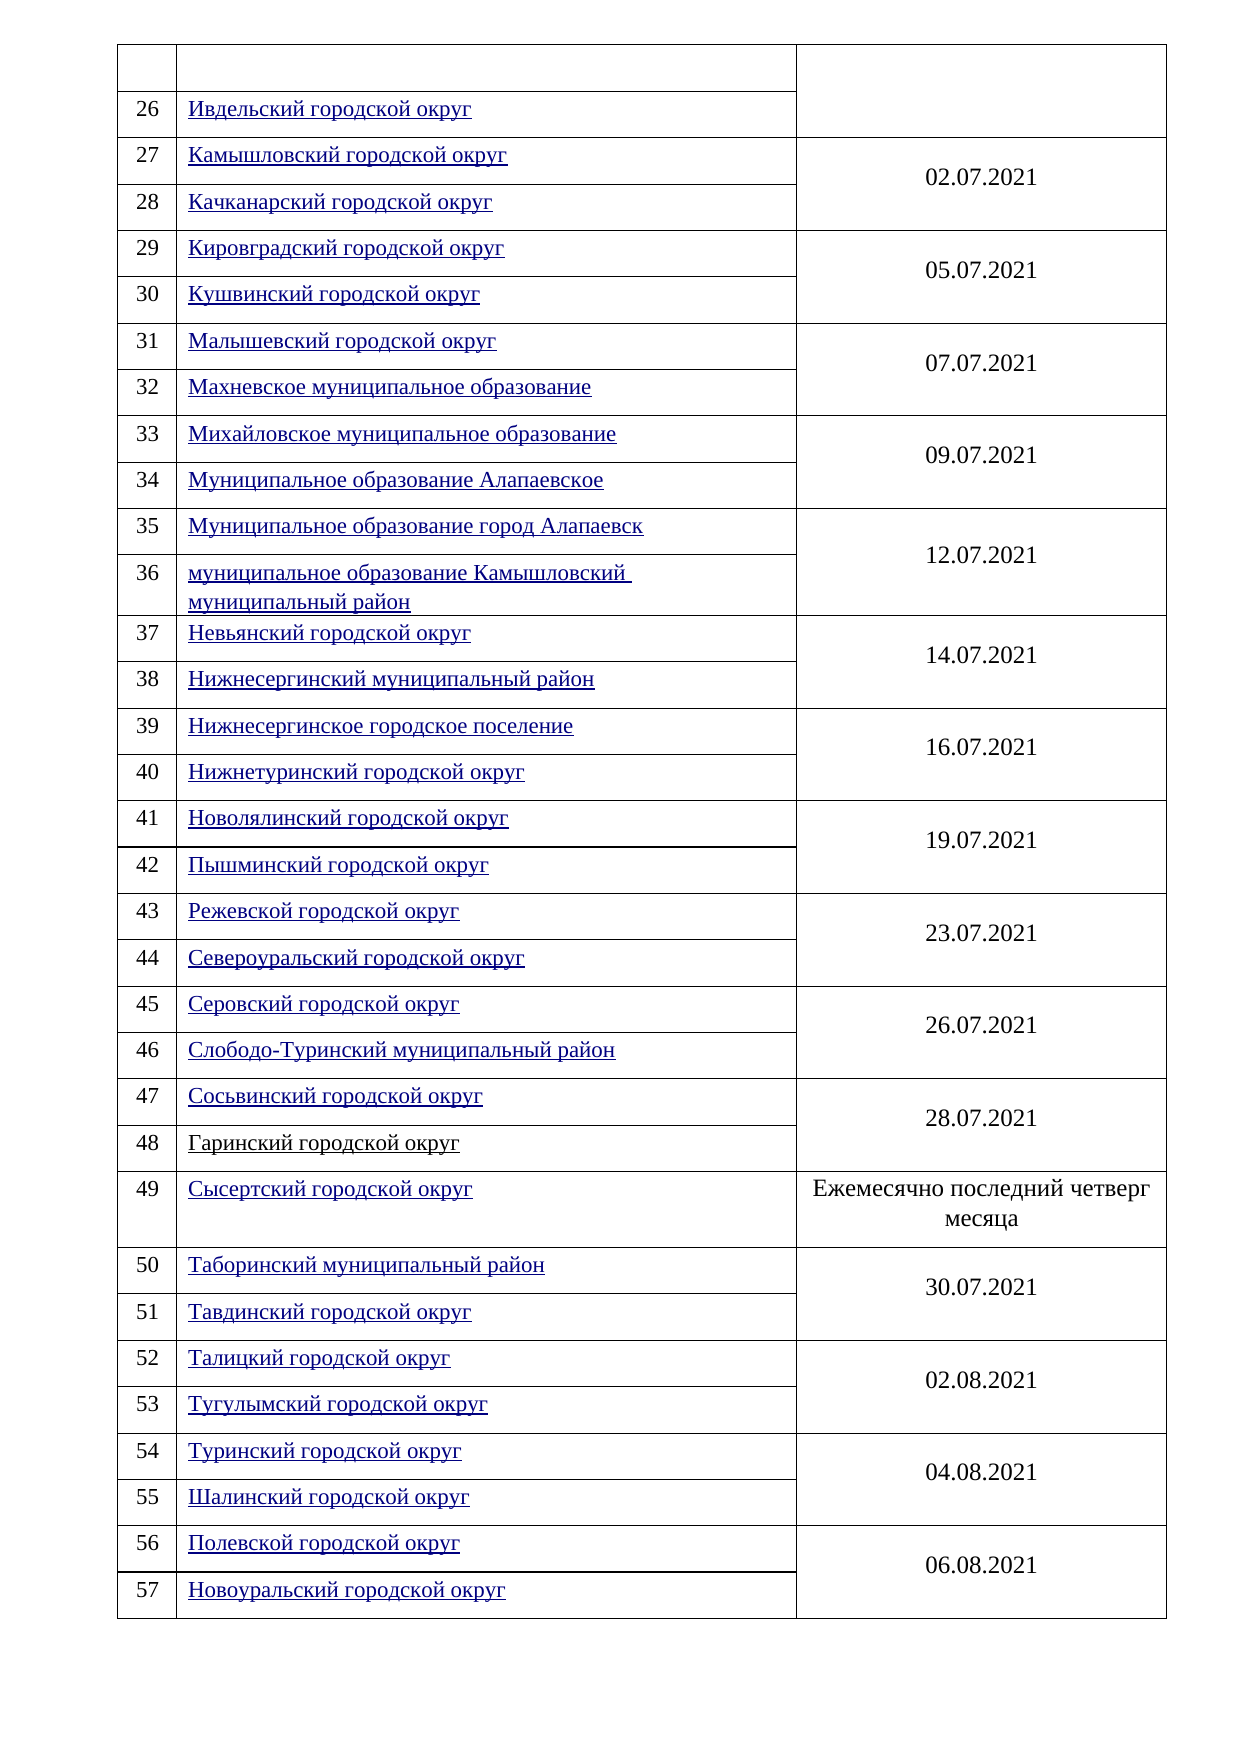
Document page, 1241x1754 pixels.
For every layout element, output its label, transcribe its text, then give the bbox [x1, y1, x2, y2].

table_cell 09.07.2021 [797, 416, 1166, 508]
table_cell Сосьвинский городской округ [177, 1079, 796, 1124]
table_cell Режевской городской округ [177, 894, 796, 939]
table_cell 42 [118, 848, 176, 893]
table_cell Качканарский городской округ [177, 185, 796, 230]
table_cell 45 [118, 987, 176, 1032]
table_cell Сысертский городской округ [177, 1172, 796, 1247]
table_cell Невьянский городской округ [177, 616, 796, 661]
table_cell 54 [118, 1434, 176, 1479]
table_cell 33 [118, 416, 176, 462]
table_cell Пышминский городской округ [177, 848, 796, 893]
table_cell Талицкий городской округ [177, 1341, 796, 1386]
table_cell Махневское муниципальное образование [177, 370, 796, 415]
table_cell 07.07.2021 [797, 324, 1166, 415]
table_cell Таборинский муниципальный район [177, 1248, 796, 1293]
table_cell Шалинский городской округ [177, 1480, 796, 1525]
table_cell [177, 45, 796, 91]
table_cell 50 [118, 1248, 176, 1293]
table_cell муниципальное образование Камышловский муниципальный район [177, 555, 796, 615]
table_cell 53 [118, 1387, 176, 1432]
table_cell 52 [118, 1341, 176, 1386]
table_cell Новоуральский городской округ [177, 1573, 796, 1618]
table_cell 32 [118, 370, 176, 415]
table_cell 28.07.2021 [797, 1079, 1166, 1171]
table_cell 30 [118, 277, 176, 322]
table_cell 56 [118, 1526, 176, 1571]
table_cell Муниципальное образование Алапаевское [177, 463, 796, 508]
table_cell Гаринский городской округ [177, 1126, 796, 1171]
table_cell 30.07.2021 [797, 1248, 1166, 1340]
table_cell Кировградский городской округ [177, 231, 796, 276]
table_cell 51 [118, 1294, 176, 1340]
table_cell 40 [118, 755, 176, 800]
table_cell 44 [118, 940, 176, 986]
table_cell Муниципальное образование город Алапаевск [177, 509, 796, 554]
table_cell Камышловский городской округ [177, 138, 796, 183]
table_cell Полевской городской округ [177, 1526, 796, 1571]
table_cell Ивдельский городской округ [177, 92, 796, 137]
table_cell 02.08.2021 [797, 1341, 1166, 1432]
table_cell 38 [118, 662, 176, 707]
table_cell 48 [118, 1126, 176, 1171]
table_cell 39 [118, 709, 176, 754]
table_cell 43 [118, 894, 176, 939]
table_cell 05.07.2021 [797, 231, 1166, 322]
table_cell 26.07.2021 [797, 987, 1166, 1078]
table_cell Тугулымский городской округ [177, 1387, 796, 1432]
table_cell 47 [118, 1079, 176, 1124]
table_cell 37 [118, 616, 176, 661]
table_cell 02.07.2021 [797, 138, 1166, 230]
table_cell 14.07.2021 [797, 616, 1166, 707]
table_cell 06.08.2021 [797, 1526, 1166, 1618]
table_cell 49 [118, 1172, 176, 1247]
table_cell 04.08.2021 [797, 1434, 1166, 1525]
table_cell Нижнесергинский муниципальный район [177, 662, 796, 707]
table_cell 12.07.2021 [797, 509, 1166, 615]
table_cell 41 [118, 801, 176, 846]
table_cell Слободо-Туринский муниципальный район [177, 1033, 796, 1078]
table_cell 46 [118, 1033, 176, 1078]
table_cell Нижнетуринский городской округ [177, 755, 796, 800]
table_cell Тавдинский городской округ [177, 1294, 796, 1340]
table_cell Кушвинский городской округ [177, 277, 796, 322]
table_cell 28 [118, 185, 176, 230]
table_cell Серовский городской округ [177, 987, 796, 1032]
table_cell 23.07.2021 [797, 894, 1166, 986]
table_cell Нижнесергинское городское поселение [177, 709, 796, 754]
table_cell Североуральский городской округ [177, 940, 796, 986]
table_cell 57 [118, 1573, 176, 1618]
table_cell Михайловское муниципальное образование [177, 416, 796, 462]
table_cell Туринский городской округ [177, 1434, 796, 1479]
table_cell 31 [118, 324, 176, 369]
table_cell 36 [118, 555, 176, 615]
table_cell [797, 45, 1166, 137]
table_cell [118, 45, 176, 91]
table_cell 27 [118, 138, 176, 183]
table_cell 16.07.2021 [797, 709, 1166, 800]
table_cell Малышевский городской округ [177, 324, 796, 369]
table_cell 55 [118, 1480, 176, 1525]
table_cell 19.07.2021 [797, 801, 1166, 893]
table_cell Ежемесячно последний четверг месяца [797, 1172, 1166, 1247]
table_cell 35 [118, 509, 176, 554]
table_cell 29 [118, 231, 176, 276]
table_cell 34 [118, 463, 176, 508]
table_cell 26 [118, 92, 176, 137]
table_cell Новолялинский городской округ [177, 801, 796, 846]
